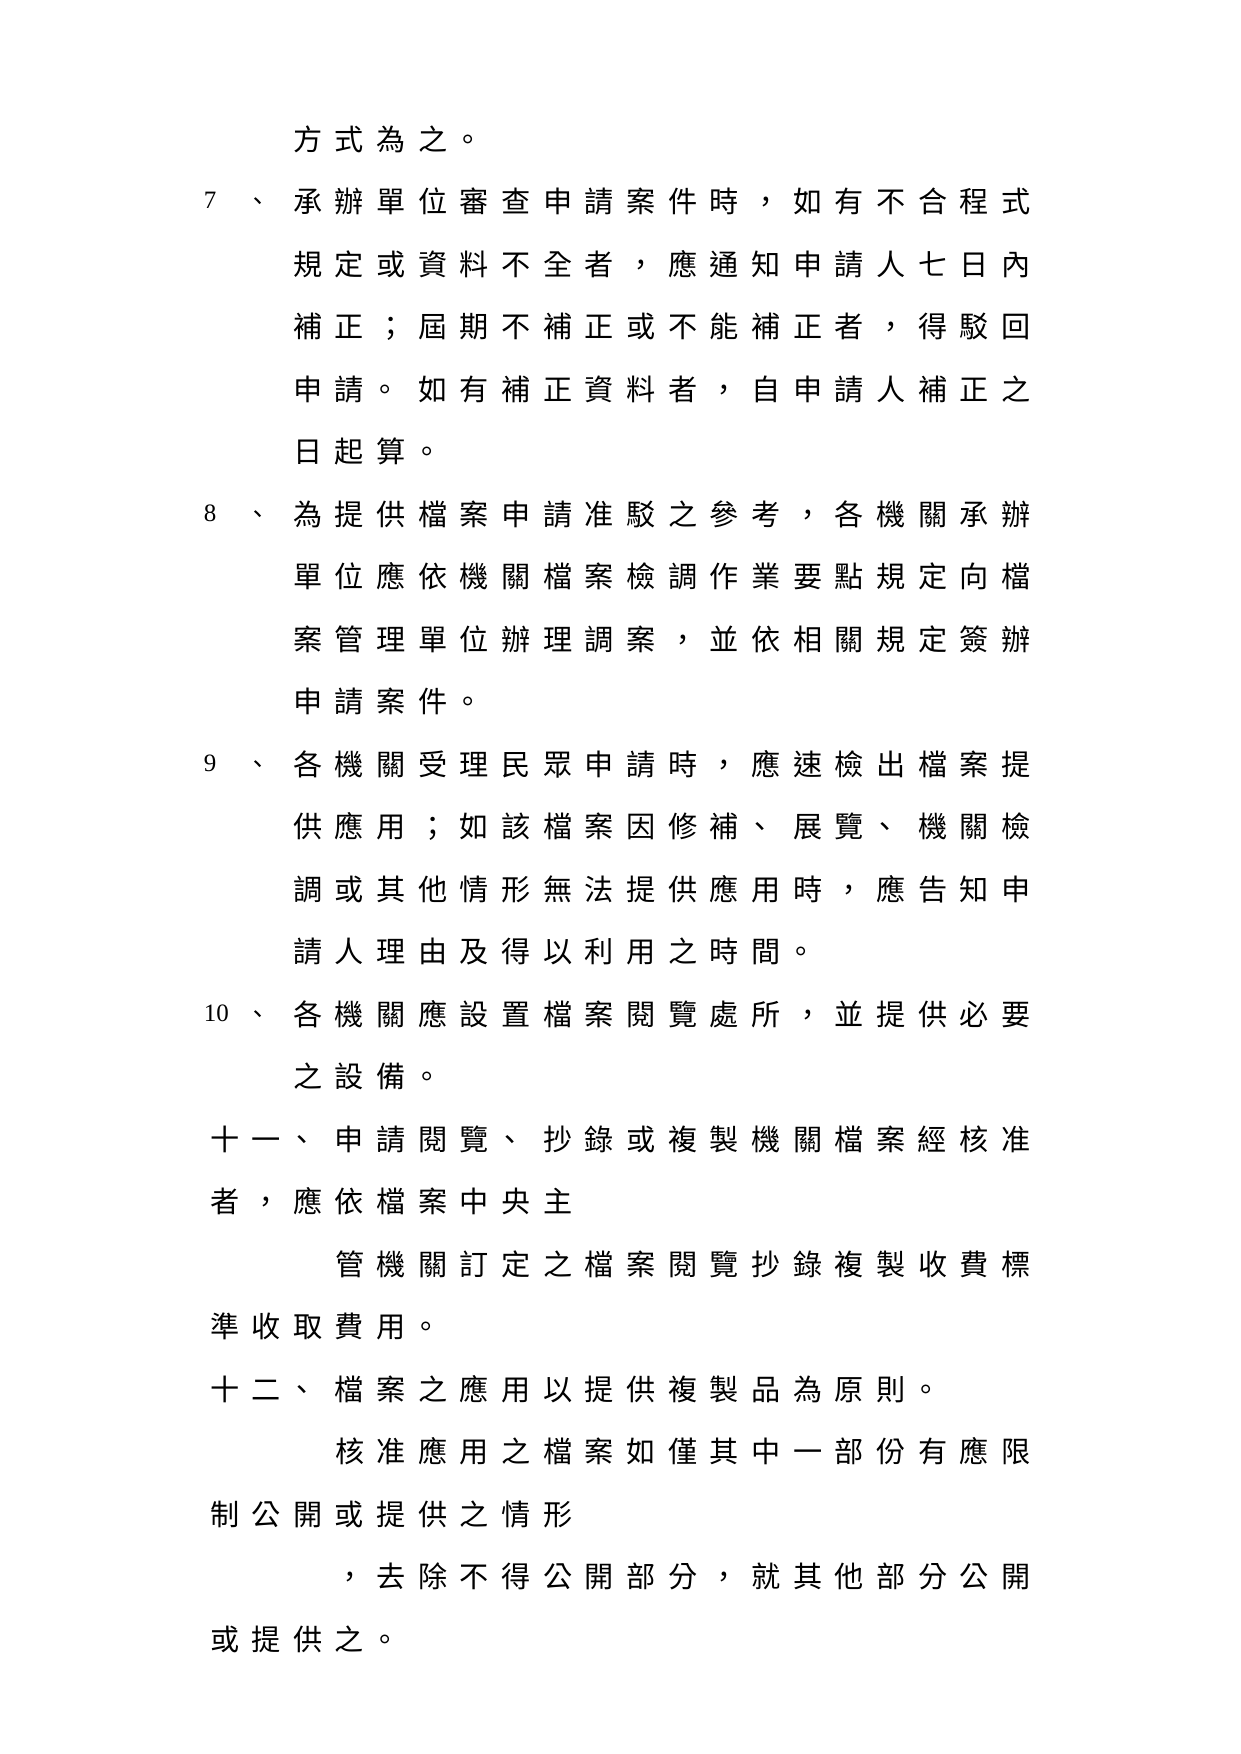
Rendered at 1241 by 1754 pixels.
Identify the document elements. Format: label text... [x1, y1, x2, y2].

list 承辦單位審查申請案件時，如有不合程式規定或資料不全者，應通知申請人七日內補正；屆期不補正或不能補正者，得駁回申請。如有補正資料者，自申請人補正之日起算。 [203, 158, 1037, 471]
list 各機關受理民眾申請時，應速檢出檔案提供應用；如該檔案因修補、展覽、機關檢調或其他情形無法提供應用時，應告知申請人理由及得以利用之時間。 [203, 721, 1037, 971]
text ，去除不得公開部分，就其他部分公開或提供之。 [203, 1533, 1037, 1658]
text 管機關訂定之檔案閱覽抄錄複製收費標準收取費用。 [203, 1221, 1037, 1346]
list 方式為之。 [203, 96, 1037, 158]
text 十二、檔案之應用以提供複製品為原則。 [203, 1346, 1037, 1408]
list 為提供檔案申請准駁之參考，各機關承辦單位應依機關檔案檢調作業要點規定向檔案管理單位辦理調案，並依相關規定簽辦申請案件。 [203, 471, 1037, 721]
text 十一、申請閱覽、抄錄或複製機關檔案經核准者，應依檔案中央主 [203, 1096, 1037, 1221]
text 核准應用之檔案如僅其中一部份有應限制公開或提供之情形 [203, 1408, 1037, 1533]
list 各機關應設置檔案閱覽處所，並提供必要之設備。 [203, 971, 1037, 1096]
